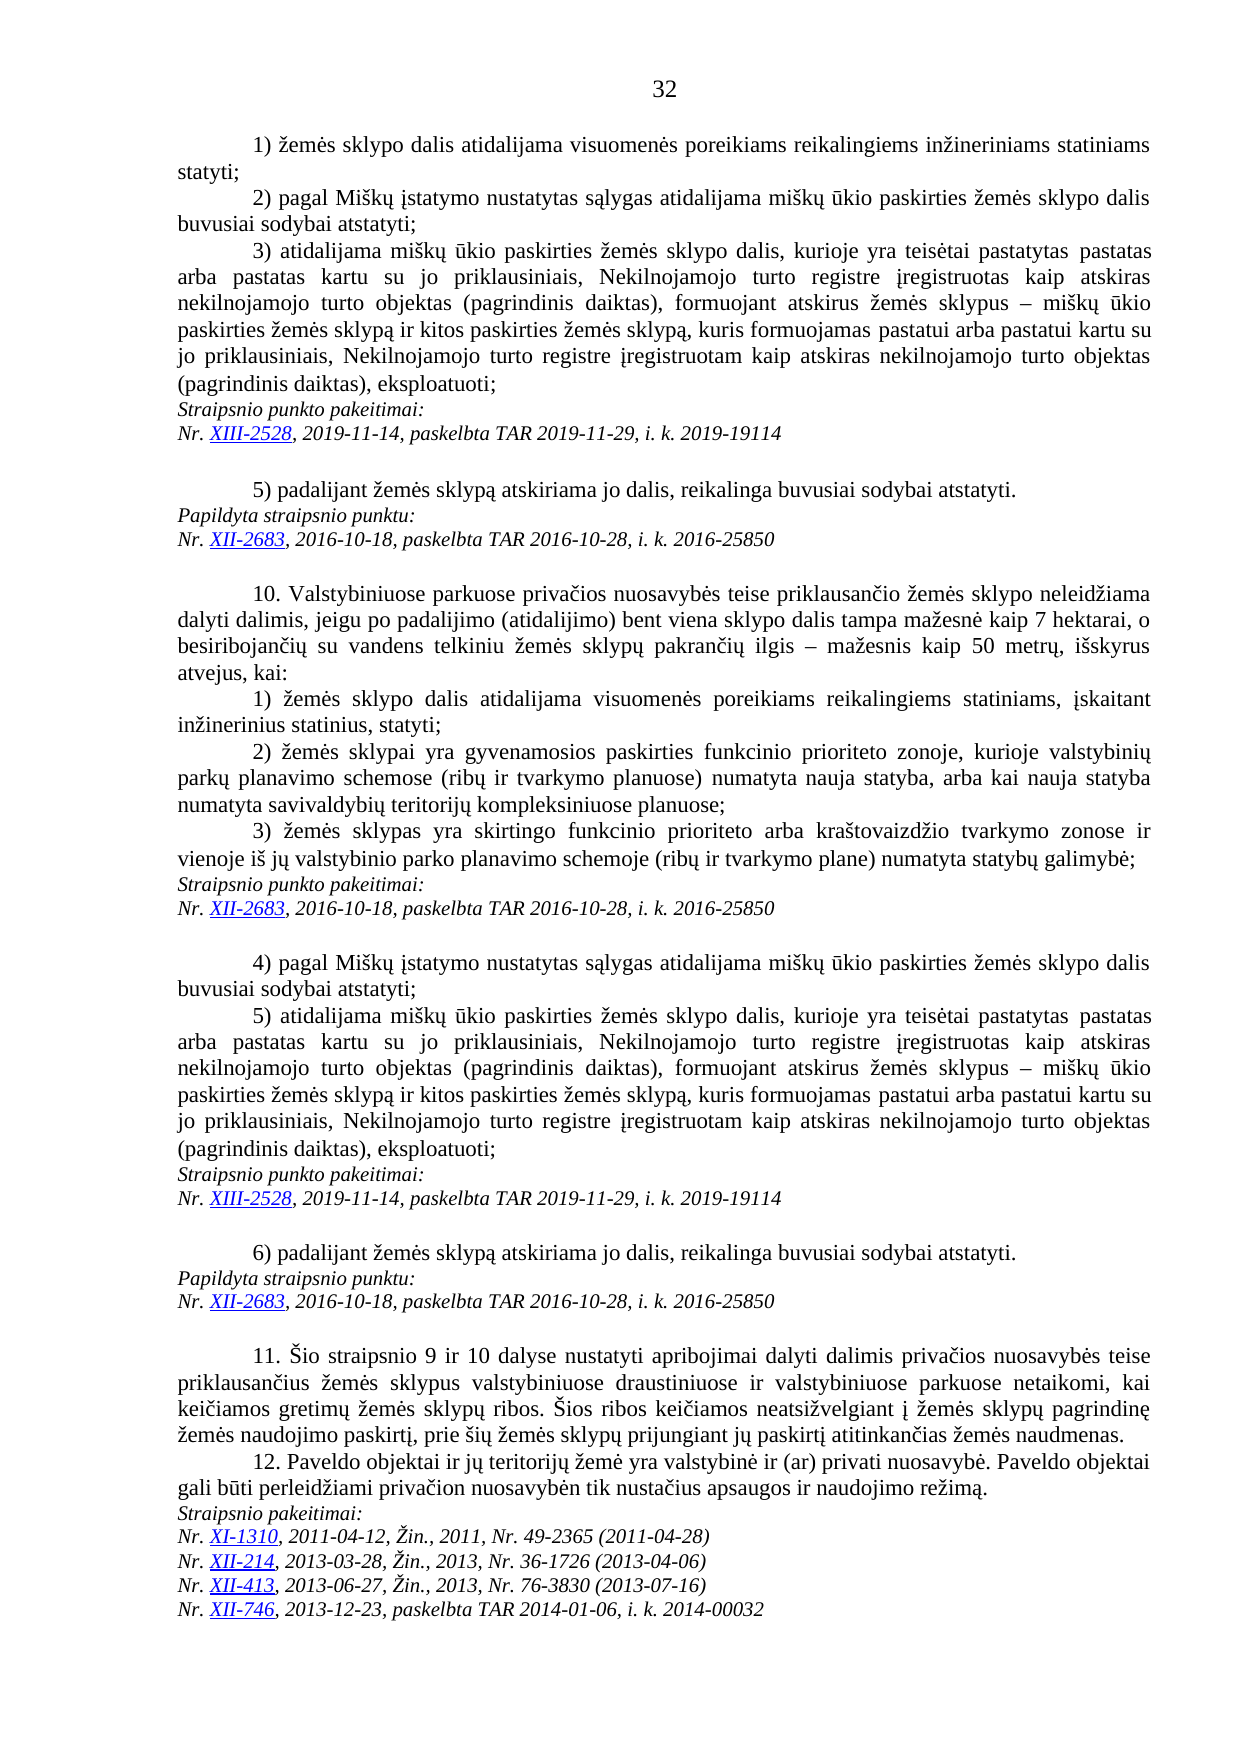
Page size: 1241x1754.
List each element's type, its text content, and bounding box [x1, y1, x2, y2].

text Nr. XI-1310, 2011-04-12, Žin., 2011, Nr. 49-2365 (2011-04-28) [177, 1524, 1152, 1548]
text Nr. XII-2683, 2016-10-18, paskelbta TAR 2016-10-28, i. k. 2016-25850 [177, 1289, 1152, 1313]
text Nr. XII-413, 2013-06-27, Žin., 2013, Nr. 76-3830 (2013-07-16) [177, 1573, 1152, 1597]
text Straipsnio punkto pakeitimai: [177, 1162, 1152, 1186]
text 3) žemės sklypas yra skirtingo funkcinio prioriteto arba kraštovaizdžio tvarkymo zonose ir vienoje iš jų valstybinio parko planavimo schemoje (ribų ir tvarkymo plane) numatyta statybų galimybė; [177, 817, 1152, 872]
text 4) pagal Miškų įstatymo nustatytas sąlygas atidalijama miškų ūkio paskirties žemės sklypo dalis buvusiai sodybai atstatyti; [177, 949, 1152, 1002]
text Papildyta straipsnio punktu: [177, 1265, 1152, 1289]
text Papildyta straipsnio punktu: [177, 503, 1152, 527]
text 3) atidalijama miškų ūkio paskirties žemės sklypo dalis, kurioje yra teisėtai pastatytas pastatas arba pastatas kartu su jo priklausiniais, Nekilnojamojo turto registre įregistruotas kaip atskiras nekilnojamojo turto objektas (pagrindinis daiktas), formuojant atskirus žemės sklypus – miškų ūkio paskirties žemės sklypą ir kitos paskirties žemės sklypą, kuris formuojamas pastatui arba pastatui kartu su jo priklausiniais, Nekilnojamojo turto registre įregistruotam kaip atskiras nekilnojamojo turto objektas (pagrindinis daiktas), eksploatuoti; [177, 237, 1152, 397]
text Nr. XIII-2528, 2019-11-14, paskelbta TAR 2019-11-29, i. k. 2019-19114 [177, 1186, 1152, 1210]
text Straipsnio pakeitimai: [177, 1500, 1152, 1524]
text Nr. XIII-2528, 2019-11-14, paskelbta TAR 2019-11-29, i. k. 2019-19114 [177, 421, 1152, 445]
text 1) žemės sklypo dalis atidalijama visuomenės poreikiams reikalingiems statiniams, įskaitant inžinerinius statinius, statyti; [177, 685, 1152, 738]
text 2) žemės sklypai yra gyvenamosios paskirties funkcinio prioriteto zonoje, kurioje valstybinių parkų planavimo schemose (ribų ir tvarkymo planuose) numatyta nauja statyba, arba kai nauja statyba numatyta savivaldybių teritorijų kompleksiniuose planuose; [177, 738, 1152, 817]
text 11. Šio straipsnio 9 ir 10 dalyse nustatyti apribojimai dalyti dalimis privačios nuosavybės teise priklausančius žemės sklypus valstybiniuose draustiniuose ir valstybiniuose parkuose netaikomi, kai keičiamos gretimų žemės sklypų ribos. Šios ribos keičiamos neatsižvelgiant į žemės sklypų pagrindinę žemės naudojimo paskirtį, prie šių žemės sklypų prijungiant jų paskirtį atitinkančias žemės naudmenas. [177, 1342, 1152, 1448]
text Nr. XII-2683, 2016-10-18, paskelbta TAR 2016-10-28, i. k. 2016-25850 [177, 896, 1152, 920]
text 6) padalijant žemės sklypą atskiriama jo dalis, reikalinga buvusiai sodybai atstatyti. [177, 1239, 1152, 1265]
text 5) padalijant žemės sklypą atskiriama jo dalis, reikalinga buvusiai sodybai atstatyti. [177, 474, 1152, 503]
text Straipsnio punkto pakeitimai: [177, 397, 1152, 421]
text Nr. XII-746, 2013-12-23, paskelbta TAR 2014-01-06, i. k. 2014-00032 [177, 1597, 1152, 1621]
text 10. Valstybiniuose parkuose privačios nuosavybės teise priklausančio žemės sklypo neleidžiama dalyti dalimis, jeigu po padalijimo (atidalijimo) bent viena sklypo dalis tampa mažesnė kaip 7 hektarai, o besiribojančių su vandens telkiniu žemės sklypų pakrančių ilgis – mažesnis kaip 50 metrų, išskyrus atvejus, kai: [177, 580, 1152, 685]
text 1) žemės sklypo dalis atidalijama visuomenės poreikiams reikalingiems inžineriniams statiniams statyti; [177, 131, 1152, 184]
text Straipsnio punkto pakeitimai: [177, 872, 1152, 896]
text Nr. XII-214, 2013-03-28, Žin., 2013, Nr. 36-1726 (2013-04-06) [177, 1548, 1152, 1573]
text Nr. XII-2683, 2016-10-18, paskelbta TAR 2016-10-28, i. k. 2016-25850 [177, 527, 1152, 551]
text 12. Paveldo objektai ir jų teritorijų žemė yra valstybinė ir (ar) privati nuosavybė. Paveldo objektai gali būti perleidžiami privačion nuosavybėn tik nustačius apsaugos ir naudojimo režimą. [177, 1448, 1152, 1500]
text 2) pagal Miškų įstatymo nustatytas sąlygas atidalijama miškų ūkio paskirties žemės sklypo dalis buvusiai sodybai atstatyti; [177, 184, 1152, 237]
text 5) atidalijama miškų ūkio paskirties žemės sklypo dalis, kurioje yra teisėtai pastatytas pastatas arba pastatas kartu su jo priklausiniais, Nekilnojamojo turto registre įregistruotas kaip atskiras nekilnojamojo turto objektas (pagrindinis daiktas), formuojant atskirus žemės sklypus – miškų ūkio paskirties žemės sklypą ir kitos paskirties žemės sklypą, kuris formuojamas pastatui arba pastatui kartu su jo priklausiniais, Nekilnojamojo turto registre įregistruotam kaip atskiras nekilnojamojo turto objektas (pagrindinis daiktas), eksploatuoti; [177, 1002, 1152, 1162]
